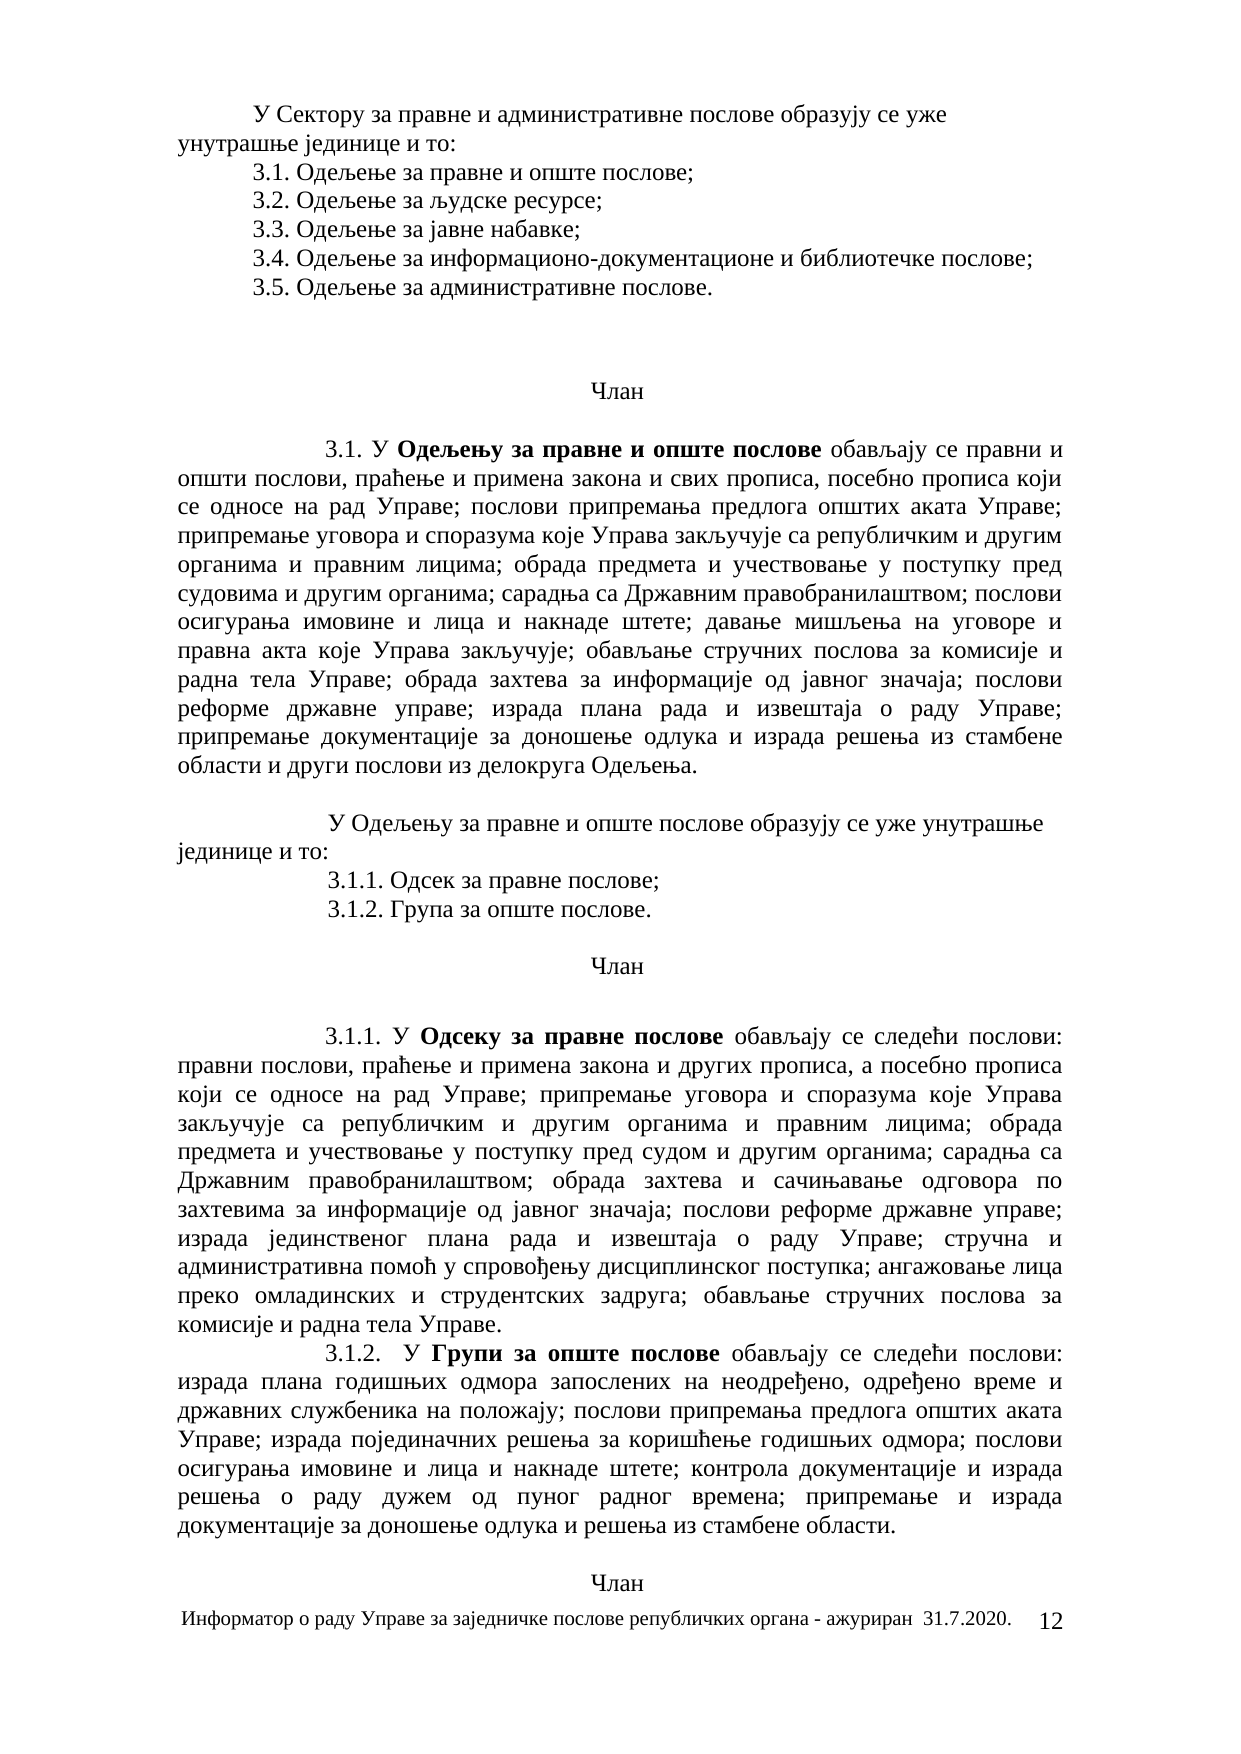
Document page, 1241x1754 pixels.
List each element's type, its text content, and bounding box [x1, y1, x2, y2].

text У Сектору за правне и административне послове образују се уже унутрашње јединице и то: [177, 99, 1063, 157]
text 3.1.1. Одсек за правне послове; [177, 865, 1063, 894]
text 3.5. Одељење за административне послове. [177, 272, 1063, 300]
text 3.1.2. У Групи за опште послове обављају се следећи послови: израда плана годишњих одмора запослених на неодређено, одређено време и државних службеника на положају; послови припремања предлога општих аката Управе; израда појединачних решења за коришћење годишњих одмора; послови осигурања имовине и лица и накнаде штете; контрола документације и израда решења о раду дужем од пуног радног времена; припремање и израда документације за доношење одлука и решења из стамбене области. [177, 1338, 1063, 1539]
text Члан [177, 951, 1063, 980]
text 3.2. Oдељење за људске ресурсе; [177, 185, 1063, 214]
text 3.1. У Одељењу за правне и опште послове обављају се правни и општи послови, праћење и примена закона и свих прописа, посебно прописа који се односе на рад Управе; послови припремања предлога општих аката Управе; припремање уговора и споразума које Управа закључује са републичким и другим органима и правним лицима; обрада предмета и учествовање у поступку пред судовима и другим органима; сарадња са Државним правобранилаштвом; послови осигурања имовине и лица и накнаде штете; давање мишљења на уговоре и правна акта које Управа закључује; обављање стручних послова за комисије и радна тела Управе; обрада захтева за информације од јавног значаја; послови реформе државне управе; израда плана рада и извештаја о раду Управе; припремање документације за доношење одлука и израда решења из стамбене области и други послови из делокруга Одељења. [177, 434, 1063, 779]
text 3.1.1. У Одсеку за правне послове обављају се следећи послови: правни послови, праћење и примена закона и других прописа, а посебно прописа који се односе на рад Управе; припремање уговора и споразума које Управа закључује са републичким и другим органима и правним лицима; обрада предмета и учествовање у поступку пред судом и другим органима; сарадња са Државним правобранилаштвом; обрада захтева и сачињавање одговора по захтевима за информације од јавног значаја; послови реформе државне управе; израда јединственог плана рада и извештаја о раду Управе; стручна и административна помоћ у спровођењу дисциплинског поступка; ангажовање лица преко омладинских и струдентских задруга; обављање стручних послова за комисије и радна тела Управе. [177, 1021, 1063, 1338]
text 3.1.2. Група за опште послове. [177, 894, 1063, 923]
text У Одељењу за правне и опште послове образују се уже унутрашње јединице и то: [177, 808, 1063, 865]
text 3.1. Одељење за правне и опште послове; [177, 157, 1063, 185]
text Члан [177, 376, 1063, 405]
text 3.4. Одељење за информационо-документационе и библиотечке послове; [177, 243, 1063, 272]
text Члан [177, 1568, 1063, 1596]
text 3.3. Одељење за јавне набавке; [177, 214, 1063, 243]
